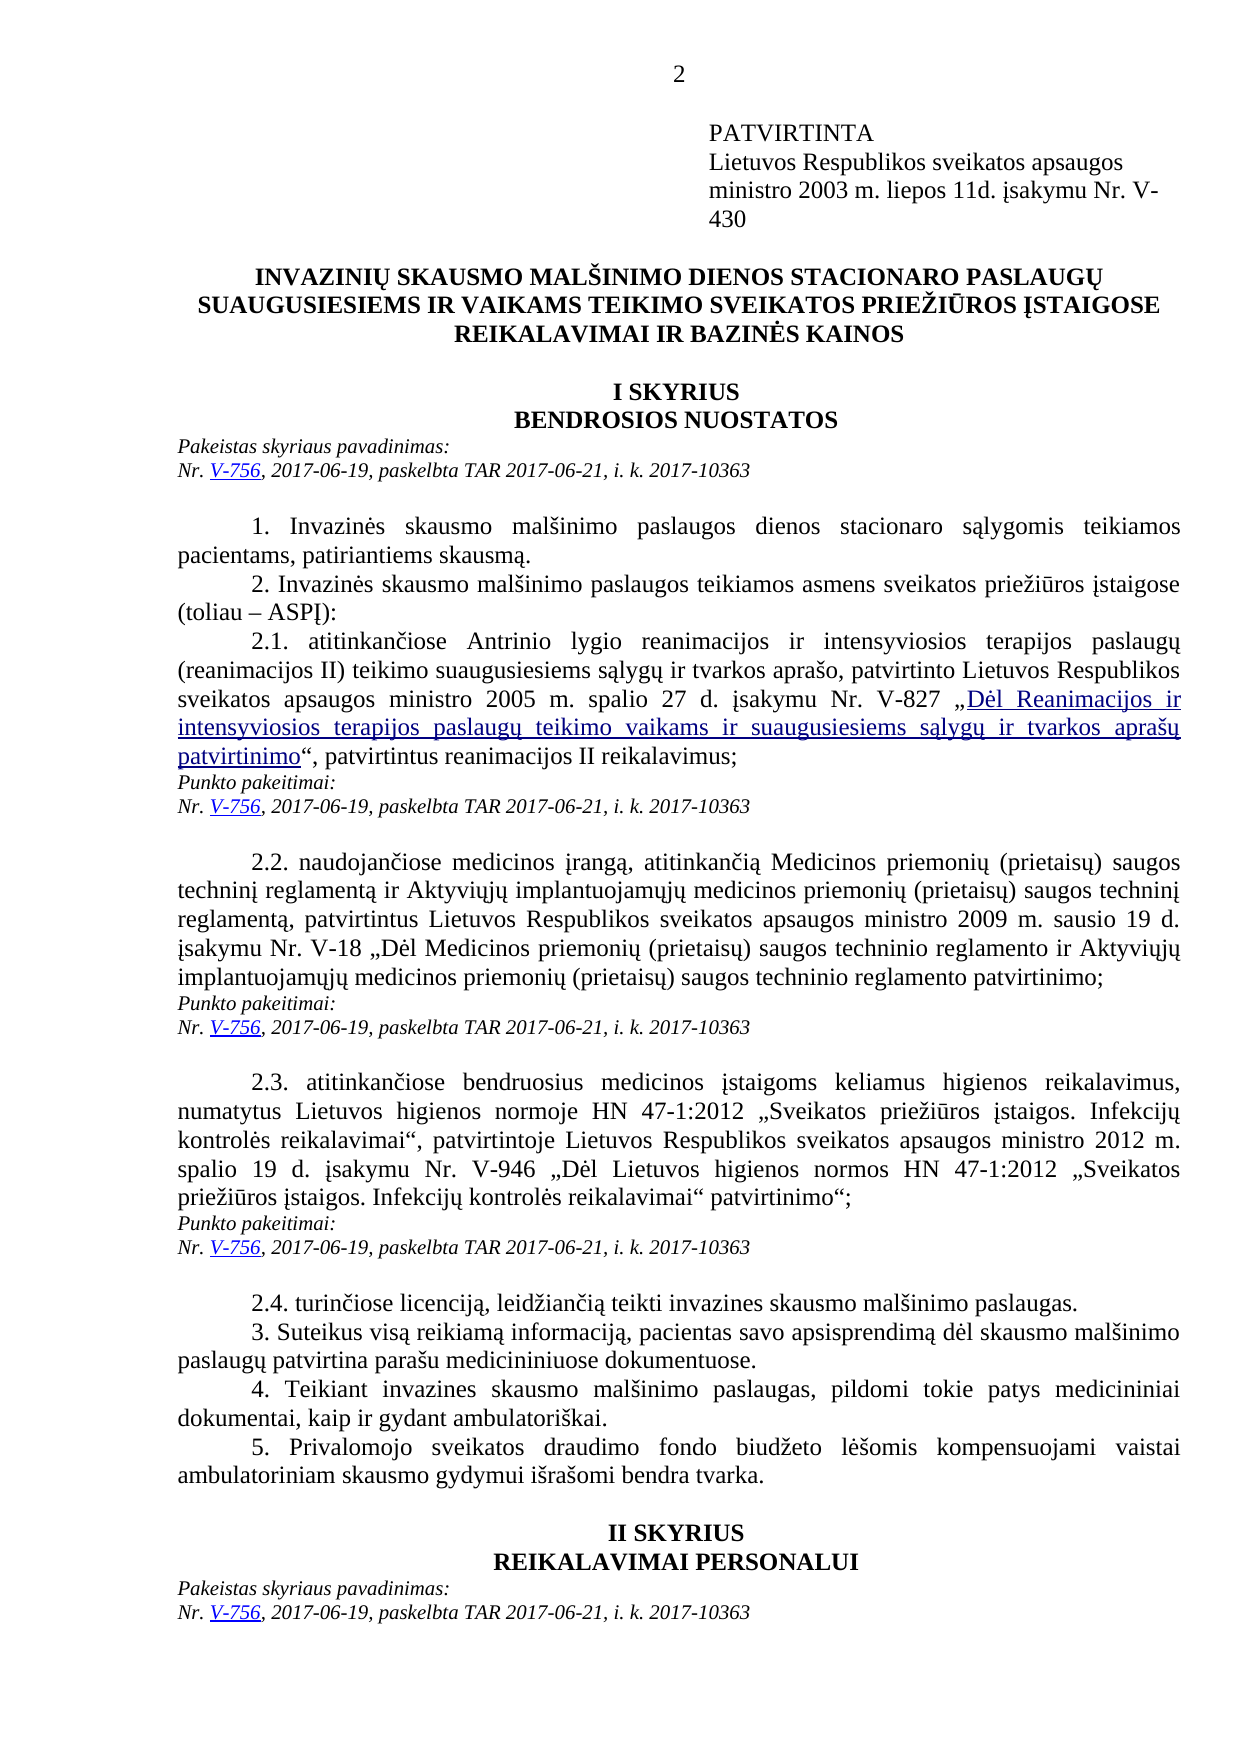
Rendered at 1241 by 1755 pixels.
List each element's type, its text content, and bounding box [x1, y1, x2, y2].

text ministro 2003 m. liepos 11d. įsakymu Nr. V- [177, 176, 1181, 204]
text patvirtinimo“, patvirtintus reanimacijos II reikalavimus; [177, 738, 1181, 770]
text Punkto pakeitimai: [177, 770, 1181, 794]
text Punkto pakeitimai: [177, 991, 1181, 1015]
text 2.1. atitinkančiose Antrinio lygio reanimacijos ir intensyviosios terapijos paslaugų (reanimacijos II) teikimo suaugusiesiems sąlygų ir tvarkos aprašo, patvirtinto Lietuvos Respublikos sveikatos apsaugos ministro 2005 m. spalio 27 d. įsakymu Nr. V-827 „Dėl Reanimacijos ir intensyviosios terapijos paslaugų teikimo vaikams ir suaugusiesiems sąlygų ir tvarkos aprašų [177, 626, 1181, 737]
text I SKYRIUS BENDROSIOS NUOSTATOS [177, 377, 1181, 434]
text 3. Suteikus visą reikiamą informaciją, pacientas savo apsisprendimą dėl skausmo malšinimo paslaugų patvirtina parašu medicininiuose dokumentuose. [177, 1317, 1181, 1374]
text Pakeistas skyriaus pavadinimas: [177, 1576, 1181, 1600]
text Nr. V-756, 2017-06-19, paskelbta TAR 2017-06-21, i. k. 2017-10363 [177, 794, 1181, 818]
text Nr. V-756, 2017-06-19, paskelbta TAR 2017-06-21, i. k. 2017-10363 [177, 458, 1181, 482]
text 2.3. atitinkančiose bendruosius medicinos įstaigoms keliamus higienos reikalavimus, numatytus Lietuvos higienos normoje HN 47-1:2012 „Sveikatos priežiūros įstaigos. Infekcijų kontrolės reikalavimai“, patvirtintoje Lietuvos Respublikos sveikatos apsaugos ministro 2012 m. spalio 19 d. įsakymu Nr. V-946 „Dėl Lietuvos higienos normos HN 47-1:2012 „Sveikatos priežiūros įstaigos. Infekcijų kontrolės reikalavimai“ patvirtinimo“; [177, 1067, 1181, 1211]
text Punkto pakeitimai: [177, 1211, 1181, 1235]
text 2.4. turinčiose licenciją, leidžiančią teikti invazines skausmo malšinimo paslaugas. [177, 1288, 1181, 1317]
text 5. Privalomojo sveikatos draudimo fondo biudžeto lėšomis kompensuojami vaistai ambulatoriniam skausmo gydymui išrašomi bendra tvarka. [177, 1432, 1181, 1489]
text 2.2. naudojančiose medicinos įrangą, atitinkančią Medicinos priemonių (prietaisų) saugos techninį reglamentą ir Aktyviųjų implantuojamųjų medicinos priemonių (prietaisų) saugos techninį reglamentą, patvirtintus Lietuvos Respublikos sveikatos apsaugos ministro 2009 m. sausio 19 d. įsakymu Nr. V-18 „Dėl Medicinos priemonių (prietaisų) saugos techninio reglamento ir Aktyviųjų implantuojamųjų medicinos priemonių (prietaisų) saugos techninio reglamento patvirtinimo; [177, 847, 1181, 991]
text 2. Invazinės skausmo malšinimo paslaugos teikiamos asmens sveikatos priežiūros įstaigose (toliau – ASPĮ): [177, 569, 1181, 626]
text Nr. V-756, 2017-06-19, paskelbta TAR 2017-06-21, i. k. 2017-10363 [177, 1015, 1181, 1039]
text INVAZINIŲ SKAUSMO MALŠINIMO DIENOS STACIONARO PASLAUGŲ SUAUGUSIESIEMS IR VAIKAMS TEIKIMO SVEIKATOS PRIEŽIŪROS ĮSTAIGOSE REIKALAVIMAI IR BAZINĖS KAINOS [177, 262, 1181, 348]
text Pakeistas skyriaus pavadinimas: [177, 434, 1181, 458]
text 4. Teikiant invazines skausmo malšinimo paslaugas, pildomi tokie patys medicininiai dokumentai, kaip ir gydant ambulatoriškai. [177, 1374, 1181, 1432]
text 430 [177, 204, 1181, 233]
text PATVIRTINTA [709, 118, 1181, 147]
text Lietuvos Respublikos sveikatos apsaugos [177, 147, 1181, 176]
text 1. Invazinės skausmo malšinimo paslaugos dienos stacionaro sąlygomis teikiamos pacientams, patiriantiems skausmą. [177, 511, 1181, 569]
text Nr. V-756, 2017-06-19, paskelbta TAR 2017-06-21, i. k. 2017-10363 [177, 1235, 1181, 1259]
text Nr. V-756, 2017-06-19, paskelbta TAR 2017-06-21, i. k. 2017-10363 [177, 1600, 1181, 1624]
text II SKYRIUS REIKALAVIMAI PERSONALUI [177, 1518, 1181, 1576]
